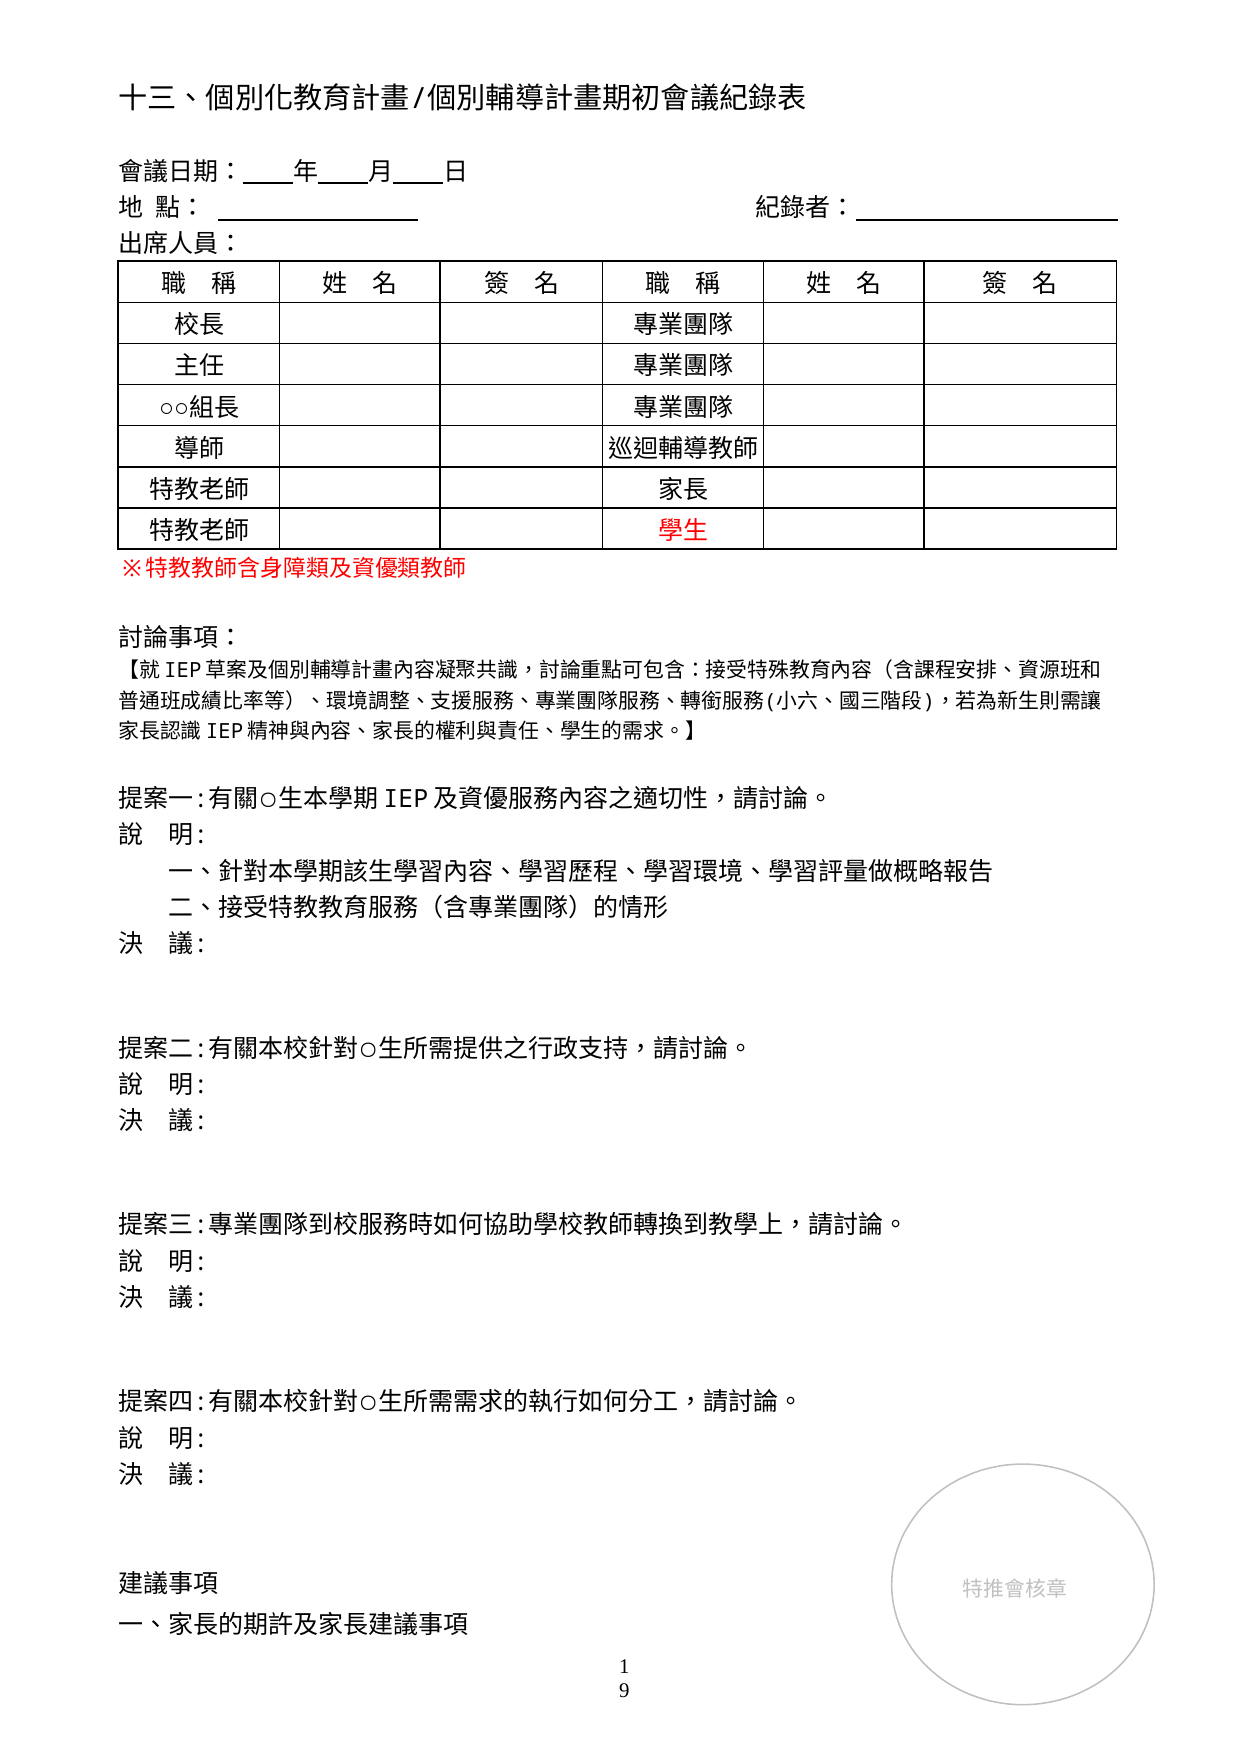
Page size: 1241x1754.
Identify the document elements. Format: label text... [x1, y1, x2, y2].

table_cell [764, 385, 923, 425]
text 【就IEP草案及個別輔導計畫內容凝聚共識，討論重點可包含：接受特殊教育內容（含課程安排、資源班和普通班成績比率等）、環境調整、支援服務、專業團隊服務、轉銜服務(小六、國三階段)，若為新生則需讓家長認識IEP精神與內容、家長的權利與責任、學生的需求。】 [118, 654, 1122, 744]
table_cell [441, 344, 602, 384]
table_cell [925, 303, 1116, 342]
table_header 職 稱 [603, 262, 763, 301]
table_cell [280, 303, 439, 342]
text 二、接受特教教育服務（含專業團隊）的情形 [168, 887, 1122, 924]
table_cell [764, 468, 923, 507]
table_cell 特教老師 [119, 509, 279, 548]
text 決 議: [118, 924, 1122, 960]
table_cell [280, 509, 439, 548]
table_cell [925, 509, 1116, 548]
text 說 明: [118, 1241, 1122, 1277]
table_cell [764, 426, 923, 466]
table_cell [764, 303, 923, 342]
table_cell [441, 385, 602, 425]
text 提案一:有關生本學期IEP及資優服務內容之適切性，請討論。 [118, 779, 1122, 815]
table_cell [441, 426, 602, 466]
table_cell 家長 [603, 468, 763, 507]
table_cell [441, 509, 602, 548]
table_cell 學生 [603, 509, 763, 548]
table_cell [441, 303, 602, 342]
table_cell 主任 [119, 344, 279, 384]
text ※特教教師含身障類及資優類教師 [118, 550, 1122, 583]
table_cell [280, 344, 439, 384]
table_cell [280, 426, 439, 466]
table_cell 導師 [119, 426, 279, 466]
text 討論事項： [118, 617, 1122, 654]
text 會議日期： 年 月 日 [118, 151, 1122, 188]
text 一、針對本學期該生學習內容、學習歷程、學習環境、學習評量做概略報告 [168, 851, 1122, 887]
text 提案三:專業團隊到校服務時如何協助學校教師轉換到教學上，請討論。 [118, 1205, 1122, 1241]
table_cell [280, 468, 439, 507]
text 提案四:有關本校針對生所需需求的執行如何分工，請討論。 [118, 1382, 1122, 1418]
table_cell 專業團隊 [603, 344, 763, 384]
table_cell [925, 426, 1116, 466]
table_cell 校長 [119, 303, 279, 342]
table_header 姓 名 [764, 262, 923, 301]
table_header 簽 名 [925, 262, 1116, 301]
text 決 議: [118, 1454, 1122, 1491]
table_cell [280, 385, 439, 425]
text 決 議: [118, 1101, 1122, 1137]
table_cell [925, 344, 1116, 384]
table_cell [764, 344, 923, 384]
text 十三、個別化教育計畫/個別輔導計畫期初會議紀錄表 [118, 75, 1122, 117]
table_cell 特教老師 [119, 468, 279, 507]
table_cell 巡迴輔導教師 [603, 426, 763, 466]
table_header 簽 名 [441, 262, 602, 301]
text 提案二:有關本校針對生所需提供之行政支持，請討論。 [118, 1028, 1122, 1064]
text 決 議: [118, 1277, 1122, 1314]
text 出席人員： [118, 224, 1122, 260]
text 地 點： 紀錄者： [118, 188, 1122, 224]
table_cell [764, 509, 923, 548]
text 建議事項 [118, 1559, 893, 1600]
table_cell [925, 385, 1116, 425]
table_cell 專業團隊 [603, 385, 763, 425]
table_header 姓 名 [280, 262, 439, 301]
text 說 明: [118, 1418, 1122, 1454]
table_cell ○○組長 [119, 385, 279, 425]
table_cell 專業團隊 [603, 303, 763, 342]
text 一、家長的期許及家長建議事項 [118, 1600, 906, 1642]
table_header 職 稱 [119, 262, 279, 301]
text 說 明: [118, 815, 1122, 851]
table_cell [441, 468, 602, 507]
text 說 明: [118, 1064, 1122, 1101]
table_cell [925, 468, 1116, 507]
